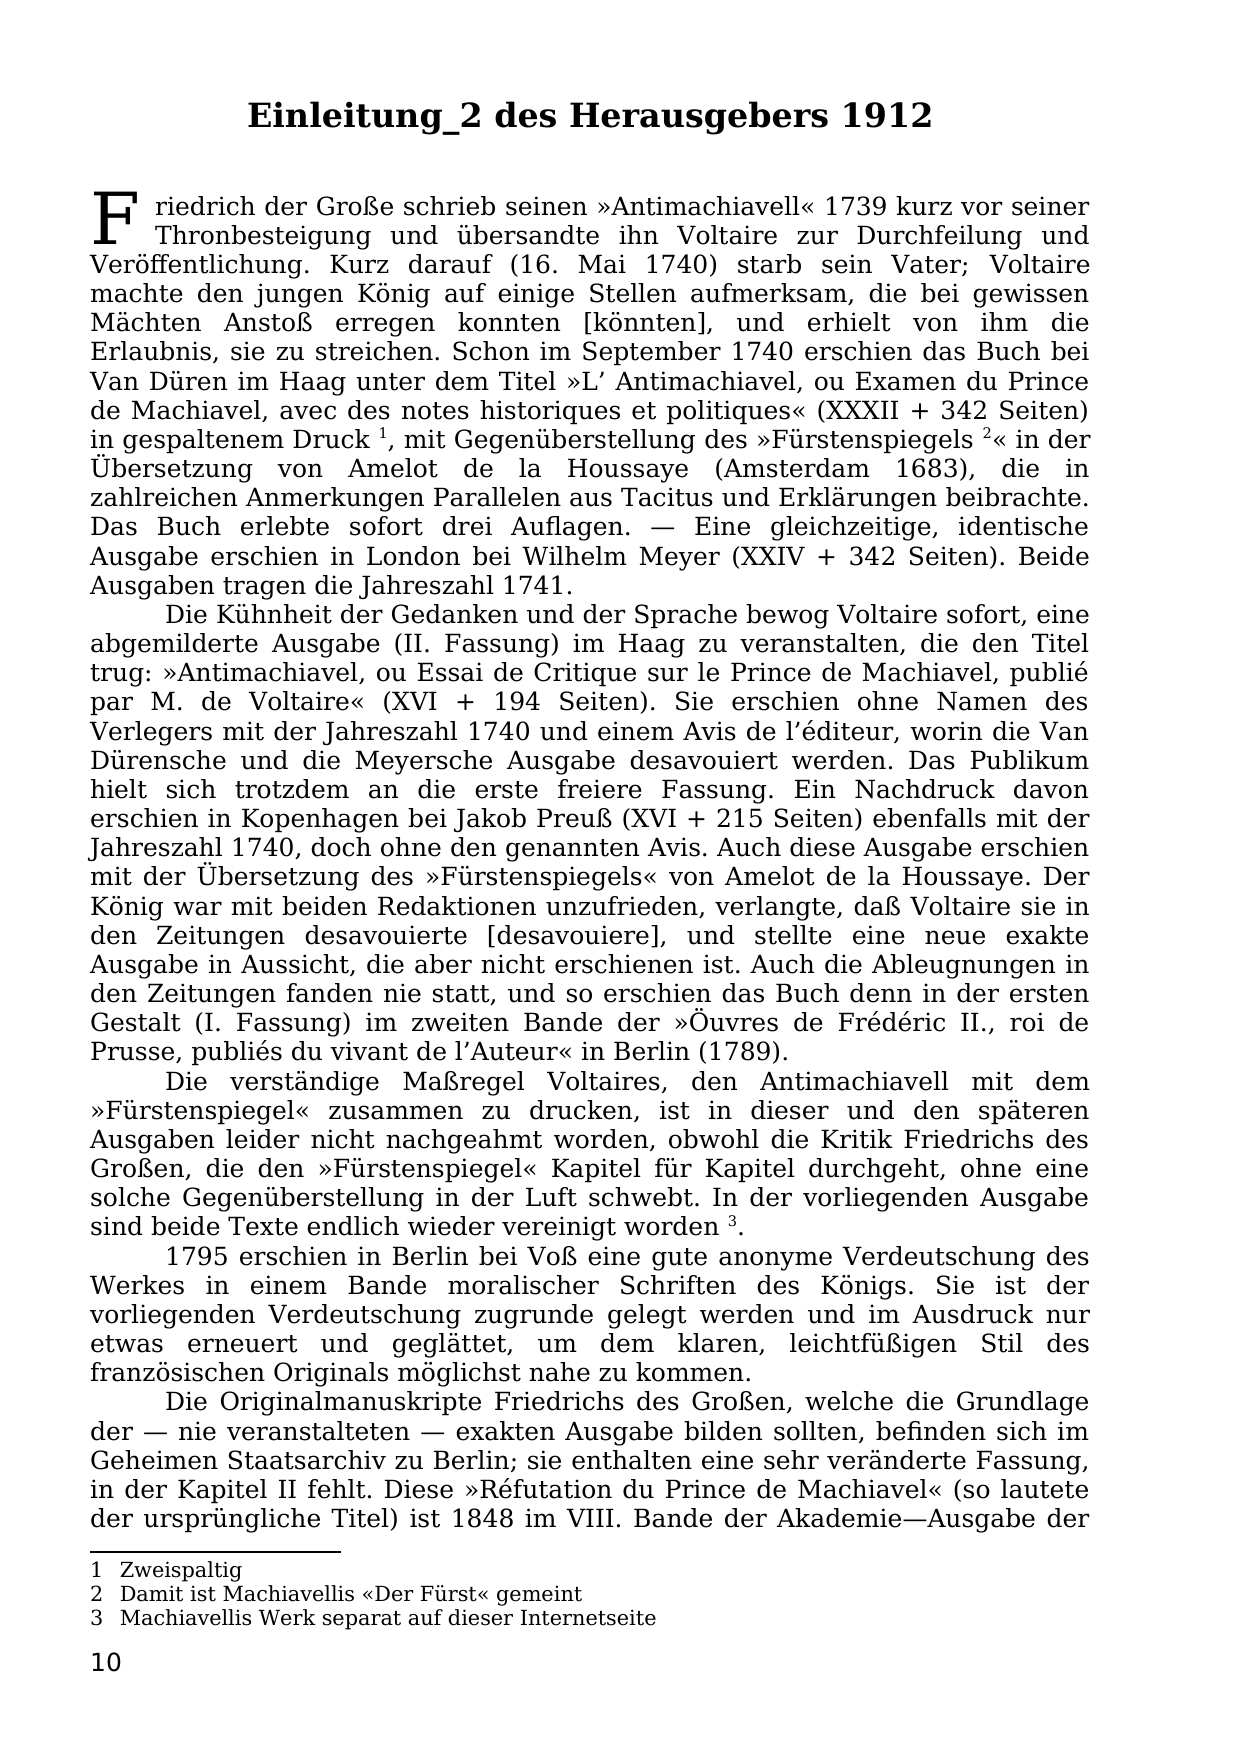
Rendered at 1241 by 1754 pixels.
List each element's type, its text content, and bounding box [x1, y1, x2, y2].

text Die verständige Maßregel Voltaires, den Antimachiavell mit dem »Fürstenspiegel« zusammen zu drucken, ist in dieser und den späteren Ausgaben leider nicht nachgeahmt worden, obwohl die Kritik Friedrichs des Großen, die den »Fürstenspiegel« Kapitel für Kapitel durchgeht, ohne eine solche Gegenüberstellung in der Luft schwebt. In der vorliegenden Ausgabe sind beide Texte endlich wieder vereinigt worden . [90, 1067, 1091, 1242]
text Die Kühnheit der Gedanken und der Sprache bewog Voltaire sofort, eine abgemilderte Ausgabe (II. Fassung) im Haag zu veranstalten, die den Titel trug: »Antimachiavel, ou Essai de Critique sur le Prince de Machiavel, publié par M. de Voltaire« (XVI + 194 Seiten). Sie erschien ohne Namen des Verlegers mit der Jahreszahl 1740 und einem Avis de l’éditeur, worin die Van Dürensche und die Meyersche Ausgabe desavouiert werden. Das Publikum hielt sich trotzdem an die erste freiere Fassung. Ein Nachdruck davon erschien in Kopenhagen bei Jakob Preuß (XVI + 215 Seiten) ebenfalls mit der Jahreszahl 1740, doch ohne den genannten Avis. Auch diese Ausgabe erschien mit der Übersetzung des »Fürstenspiegels« von Amelot de la Houssaye. Der König war mit beiden Redaktionen unzufrieden, verlangte, daß Voltaire sie in den Zeitungen desavouierte [desavouiere], und stellte eine neue exakte Ausgabe in Aussicht, die aber nicht erschienen ist. Auch die Ableugnungen in den Zeitungen fanden nie statt, und so erschien das Buch denn in der ersten Gestalt (I. Fassung) im zweiten Bande der »Öuvres de Frédéric II., roi de Prusse, publiés du vivant de l’Auteur« in Berlin (1789). [90, 600, 1091, 1067]
text Damit ist Machiavellis «Der Fürst« gemeint [90, 1582, 1091, 1606]
text Einleitung_2 des Herausgebers 1912 [90, 75, 1091, 135]
text Zweispaltig [90, 1558, 1091, 1582]
text Friedrich der Große schrieb seinen »Antimachiavell« 1739 kurz vor seiner Thronbesteigung und übersandte ihn Voltaire zur Durchfeilung und Veröffentlichung. Kurz darauf (16. Mai 1740) starb sein Vater; Voltaire machte den jungen König auf einige Stellen aufmerksam, die bei gewissen Mächten Anstoß erregen konnten [könnten], und erhielt von ihm die Erlaubnis, sie zu streichen. Schon im September 1740 erschien das Buch bei Van Düren im Haag unter dem Titel »L’ Antimachiavel, ou Examen du Prince de Machiavel, avec des notes historiques et politiques« (XXXII + 342 Seiten) in gespaltenem Druck , mit Gegenüberstellung des »Fürstenspiegels « in der Übersetzung von Amelot de la Houssaye (Amsterdam 1683), die in zahlreichen Anmerkungen Parallelen aus Tacitus und Erklärungen beibrachte. Das Buch erlebte sofort drei Auﬂagen. — Eine gleichzeitige, identische Ausgabe erschien in London bei Wilhelm Meyer (XXIV + 342 Seiten). Beide Ausgaben tragen die Jahreszahl 1741. [90, 192, 1091, 600]
text Die Originalmanuskripte Friedrichs des Großen, welche die Grundlage der — nie veranstalteten — exakten Ausgabe bilden sollten, befinden sich im Geheimen Staatsarchiv zu Berlin; sie enthalten eine sehr veränderte Fassung, in der Kapitel II fehlt. Diese »Réfutation du Prince de Machiavel« (so lautete der ursprüngliche Titel) ist 1848 im VIII. Bande der Akademie—Ausgabe der [90, 1387, 1091, 1533]
text 1795 erschien in Berlin bei Voß eine gute anonyme Verdeutschung des Werkes in einem Bande moralischer Schriften des Königs. Sie ist der vorliegenden Verdeutschung zugrunde gelegt werden und im Ausdruck nur etwas erneuert und geglättet, um dem klaren, leichtfüßigen Stil des französischen Originals möglichst nahe zu kommen. [90, 1242, 1091, 1387]
text Machiavellis Werk separat auf dieser Internetseite [90, 1606, 1091, 1631]
